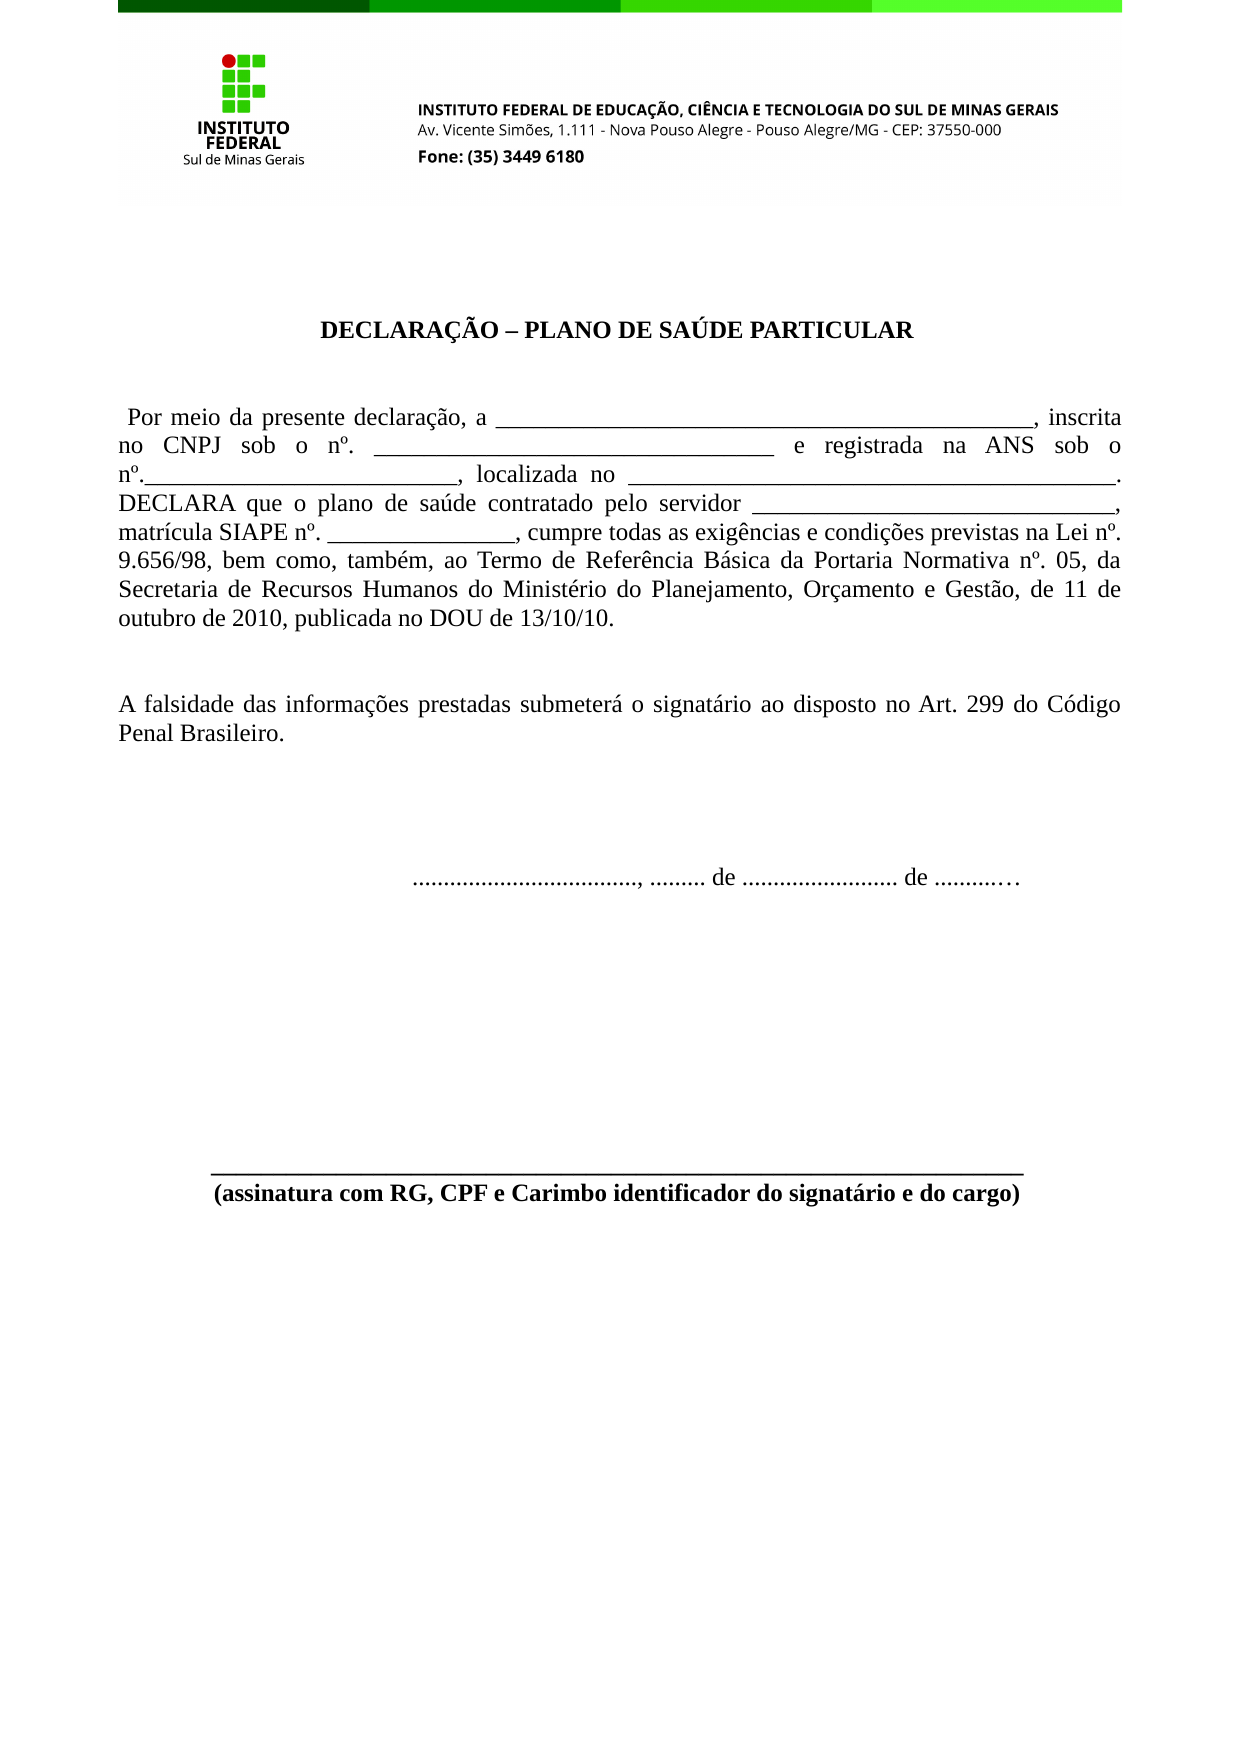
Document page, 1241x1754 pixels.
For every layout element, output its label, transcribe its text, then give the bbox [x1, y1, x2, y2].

text DECLARAÇÃO – PLANO DE SAÚDE PARTICULAR [118, 315, 1122, 344]
text A falsidade das informações prestadas submeterá o signatário ao disposto no Art. 299 do Código Penal Brasileiro. [118, 689, 1122, 747]
text (assinatura com RG, CPF e Carimbo identificador do signatário e do cargo) [118, 1178, 1122, 1207]
text ...................................., ......... de ......................... de ..........… [118, 862, 1122, 890]
picture [118, 0, 1123, 206]
text Por meio da presente declaração, a ___________________________________________, inscrita no CNPJ sob o nº. ________________________________ e registrada na ANS sob o nº._________________________, localizada no _______________________________________. DECLARA que o plano de saúde contratado pelo servidor _____________________________, matrícula SIAPE nº. _______________, cumpre todas as exigências e condições previstas na Lei nº. 9.656/98, bem como, também, ao Termo de Referência Básica da Portaria Normativa nº. 05, da Secretaria de Recursos Humanos do Ministério do Planejamento, Orçamento e Gestão, de 11 de outubro de 2010, publicada no DOU de 13/10/10. [118, 402, 1122, 632]
text _________________________________________________________________ [118, 1149, 1122, 1178]
